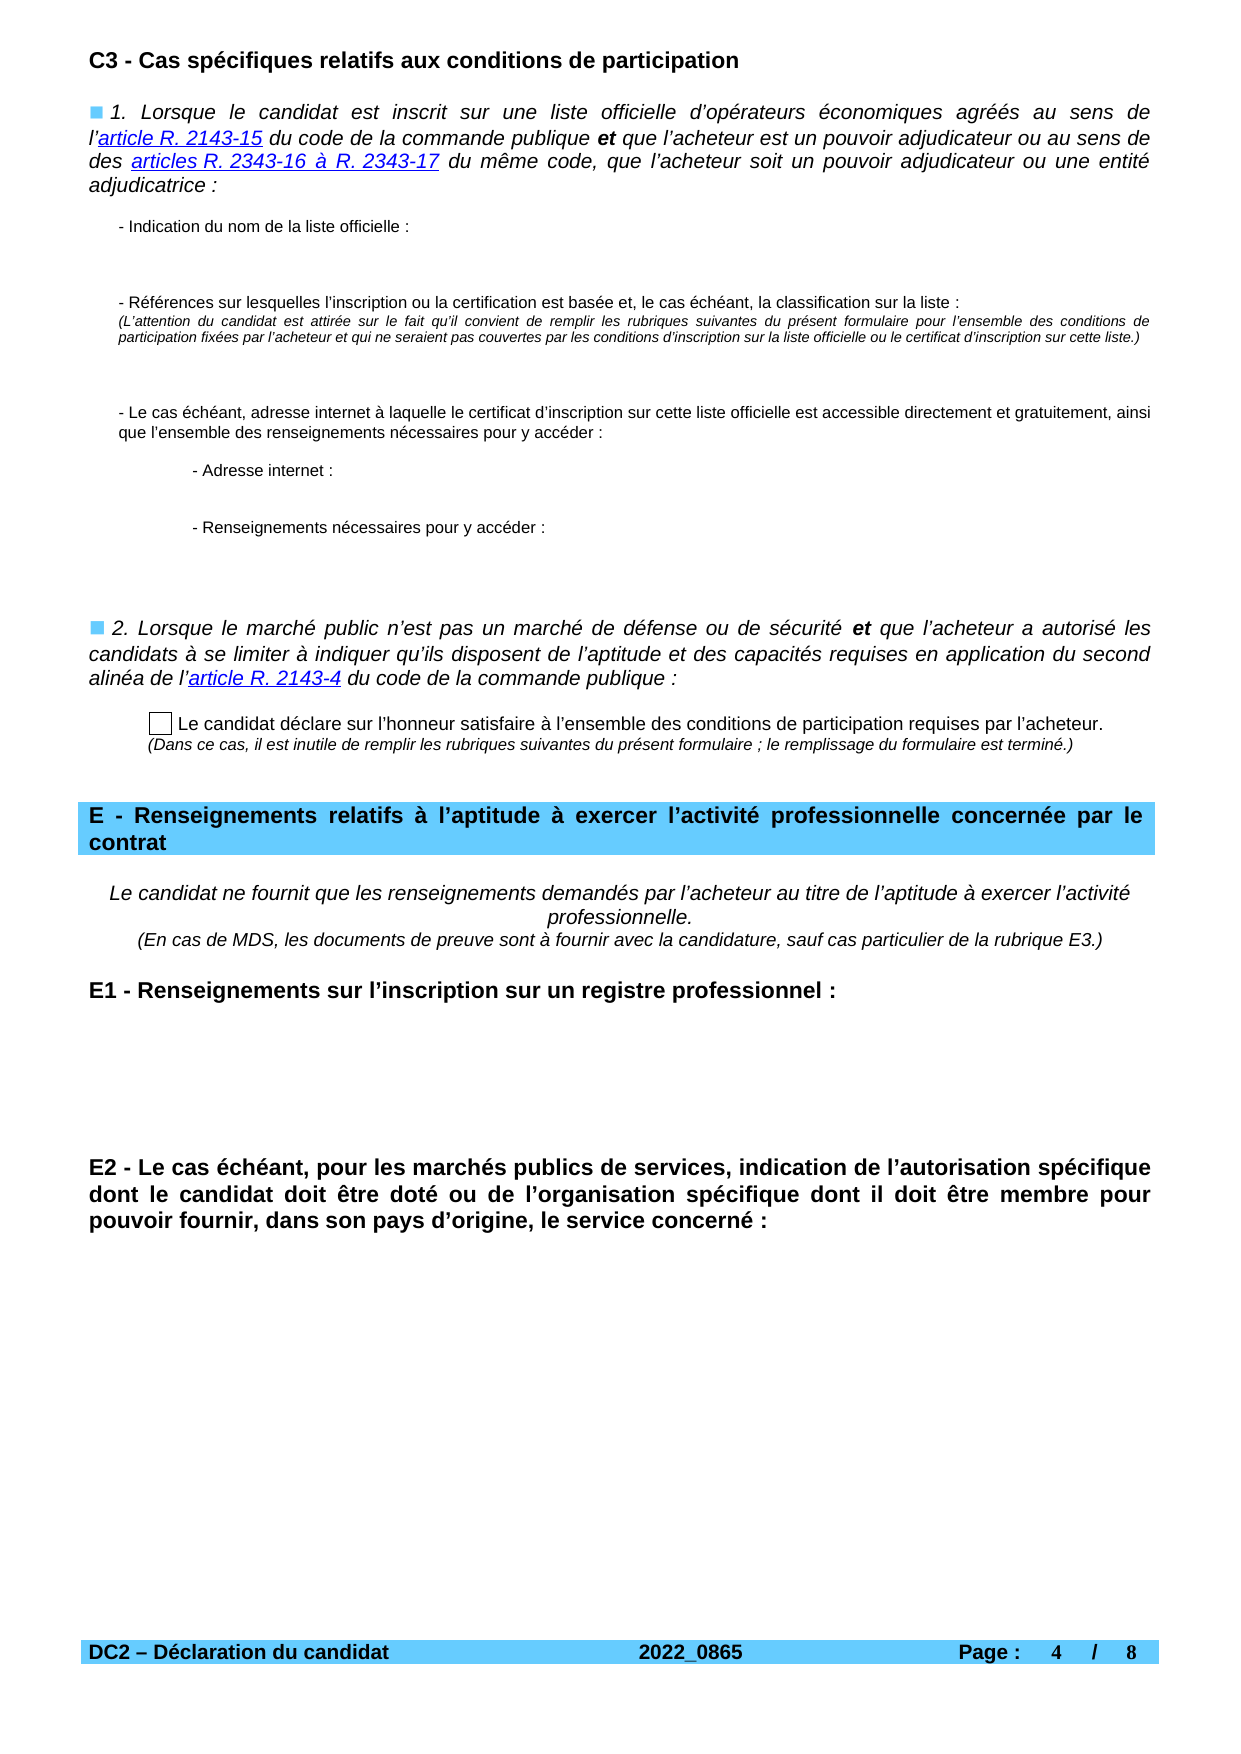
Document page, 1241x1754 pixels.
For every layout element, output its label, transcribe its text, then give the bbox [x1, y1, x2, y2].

text (L’attention du candidat est attirée sur le fait qu’il convient de remplir les rubriques suivantes du présent formulaire pour l’ensemble des conditions de participation fixées par l’acheteur et qui ne seraient pas couvertes par les conditions d’inscription sur la liste officielle ou le certificat d’inscription sur cette liste.) [118, 312, 1152, 346]
text - Références sur lesquelles l’inscription ou la certification est basée et, le cas échéant, la classification sur la liste : [118, 293, 1152, 312]
text Le candidat déclare sur l’honneur satisfaire à l’ensemble des conditions de participation requises par l’acheteur. [148, 711, 1152, 735]
text  2. Lorsque le marché public n’est pas un marché de défense ou de sécurité et que l’acheteur a autorisé les candidats à se limiter à indiquer qu’ils disposent de l’aptitude et des capacités requises en application du second alinéa de l’article R. 2143-4 du code de la commande publique : [89, 614, 1152, 689]
text - Le cas échéant, adresse internet à laquelle le certificat d’inscription sur cette liste officielle est accessible directement et gratuitement, ainsi que l’ensemble des renseignements nécessaires pour y accéder : [118, 403, 1152, 442]
text (En cas de MDS, les documents de preuve sont à fournir avec la candidature, sauf cas particulier de la rubrique E3.) [89, 929, 1152, 951]
text Le candidat ne fournit que les renseignements demandés par l’acheteur au titre de l’aptitude à exercer l’activité professionnelle. [89, 881, 1152, 929]
table_header E - Renseignements relatifs à l’aptitude à exercer l’activité professionnelle concernée par le contrat [78, 802, 1155, 855]
text - Indication du nom de la liste officielle : [118, 216, 1152, 236]
text (Dans ce cas, il est inutile de remplir les rubriques suivantes du présent formulaire ; le remplissage du formulaire est terminé.) [148, 735, 1152, 754]
text  1. Lorsque le candidat est inscrit sur une liste officielle d’opérateurs économiques agréés au sens de l’article R. 2143-15 du code de la commande publique et que l’acheteur est un pouvoir adjudicateur ou au sens de des articles R. 2343-16 à R. 2343-17 du même code, que l’acheteur soit un pouvoir adjudicateur ou une entité adjudicatrice : [89, 100, 1152, 197]
text E2 - Le cas échéant, pour les marchés publics de services, indication de l’autorisation spécifique dont le candidat doit être doté ou de l’organisation spécifique dont il doit être membre pour pouvoir fournir, dans son pays d’origine, le service concerné : [89, 1154, 1152, 1233]
text E1 - Renseignements sur l’inscription sur un registre professionnel : [89, 977, 1152, 1003]
text - Adresse internet : [192, 461, 1152, 480]
text C3 - Cas spécifiques relatifs aux conditions de participation [89, 47, 1152, 74]
text - Renseignements nécessaires pour y accéder : [192, 518, 1152, 537]
